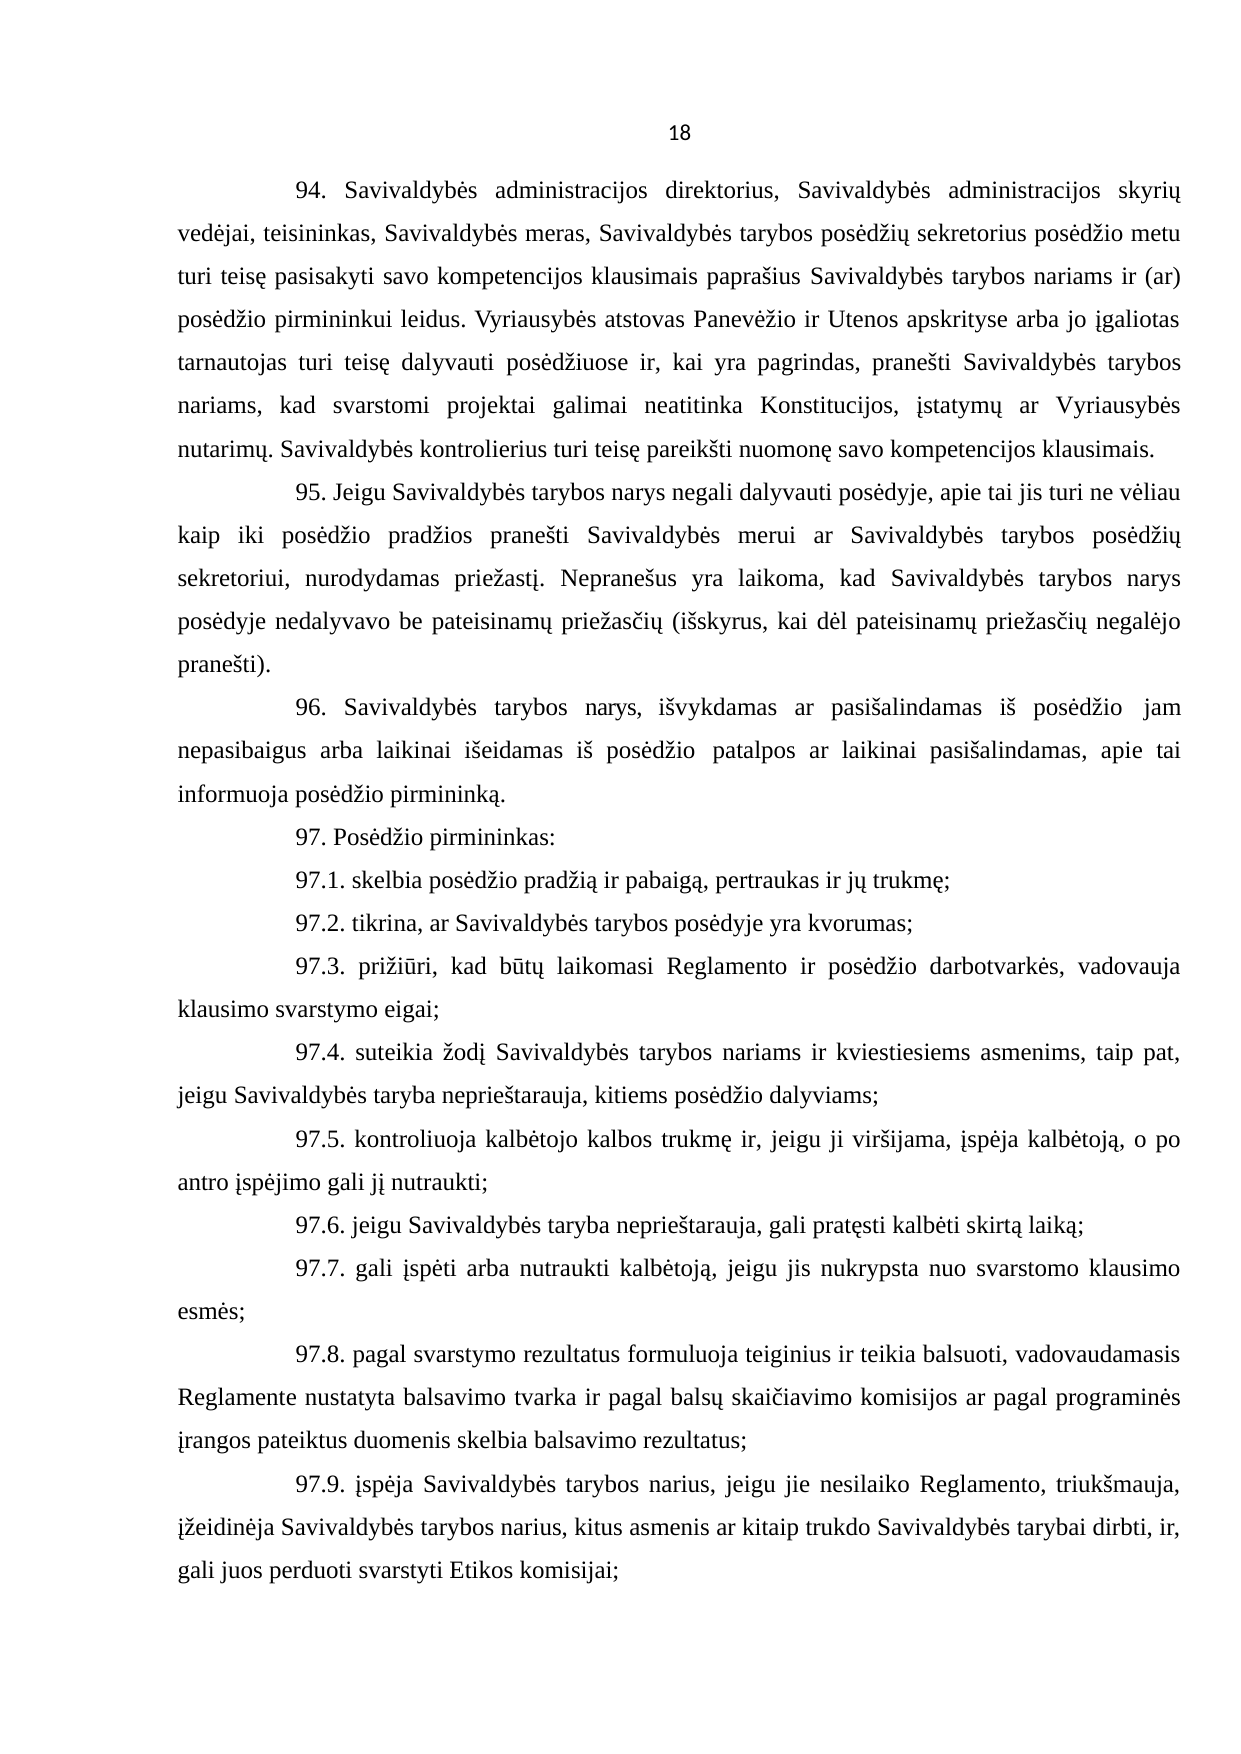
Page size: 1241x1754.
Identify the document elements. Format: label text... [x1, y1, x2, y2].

text 97.6. jeigu Savivaldybės taryba neprieštarauja, gali pratęsti kalbėti skirtą laiką; [177, 1210, 1181, 1239]
text 97.9. įspėja Savivaldybės tarybos narius, jeigu jie nesilaiko Reglamento, triukšmauja, įžeidinėja Savivaldybės tarybos narius, kitus asmenis ar kitaip trukdo Savivaldybės tarybai dirbti, ir, gali juos perduoti svarstyti Etikos komisijai; [177, 1469, 1181, 1584]
text 95. Jeigu Savivaldybės tarybos narys negali dalyvauti posėdyje, apie tai jis turi ne vėliau kaip iki posėdžio pradžios pranešti Savivaldybės merui ar Savivaldybės tarybos posėdžių sekretoriui, nurodydamas priežastį. Nepranešus yra laikoma, kad Savivaldybės tarybos narys posėdyje nedalyvavo be pateisinamų priežasčių (išskyrus, kai dėl pateisinamų priežasčių negalėjo pranešti). [177, 477, 1181, 678]
text 97.1. skelbia posėdžio pradžią ir pabaigą, pertraukas ir jų trukmę; [177, 865, 1181, 894]
text 94. Savivaldybės administracijos direktorius, Savivaldybės administracijos skyrių vedėjai, teisininkas, Savivaldybės meras, Savivaldybės tarybos posėdžių sekretorius posėdžio metu turi teisę pasisakyti savo kompetencijos klausimais paprašius Savivaldybės tarybos nariams ir (ar) posėdžio pirmininkui leidus. Vyriausybės atstovas Panevėžio ir Utenos apskrityse arba jo įgaliotas tarnautojas turi teisę dalyvauti posėdžiuose ir, kai yra pagrindas, pranešti Savivaldybės tarybos nariams, kad svarstomi projektai galimai neatitinka Konstitucijos, įstatymų ar Vyriausybės nutarimų. Savivaldybės kontrolierius turi teisę pareikšti nuomonę savo kompetencijos klausimais. [177, 175, 1181, 462]
text 97.8. pagal svarstymo rezultatus formuluoja teiginius ir teikia balsuoti, vadovaudamasis Reglamente nustatyta balsavimo tvarka ir pagal balsų skaičiavimo komisijos ar pagal programinės įrangos pateiktus duomenis skelbia balsavimo rezultatus; [177, 1339, 1181, 1454]
text 97.2. tikrina, ar Savivaldybės tarybos posėdyje yra kvorumas; [177, 908, 1181, 937]
text 97.7. gali įspėti arba nutraukti kalbėtoją, jeigu jis nukrypsta nuo svarstomo klausimo esmės; [177, 1253, 1181, 1325]
text 96. Savivaldybės tarybos narys, išvykdamas ar pasišalindamas iš posėdžio jam nepasibaigus arba laikinai išeidamas iš posėdžio patalpos ar laikinai pasišalindamas, apie tai informuoja posėdžio pirmininką. [177, 692, 1181, 807]
text 97.5. kontroliuoja kalbėtojo kalbos trukmę ir, jeigu ji viršijama, įspėja kalbėtoją, o po antro įspėjimo gali jį nutraukti; [177, 1124, 1181, 1196]
text 97. Posėdžio pirmininkas: [177, 822, 1181, 851]
text 97.3. prižiūri, kad būtų laikomasi Reglamento ir posėdžio darbotvarkės, vadovauja klausimo svarstymo eigai; [177, 951, 1181, 1023]
text 97.4. suteikia žodį Savivaldybės tarybos nariams ir kviestiesiems asmenims, taip pat, jeigu Savivaldybės taryba neprieštarauja, kitiems posėdžio dalyviams; [177, 1037, 1181, 1109]
